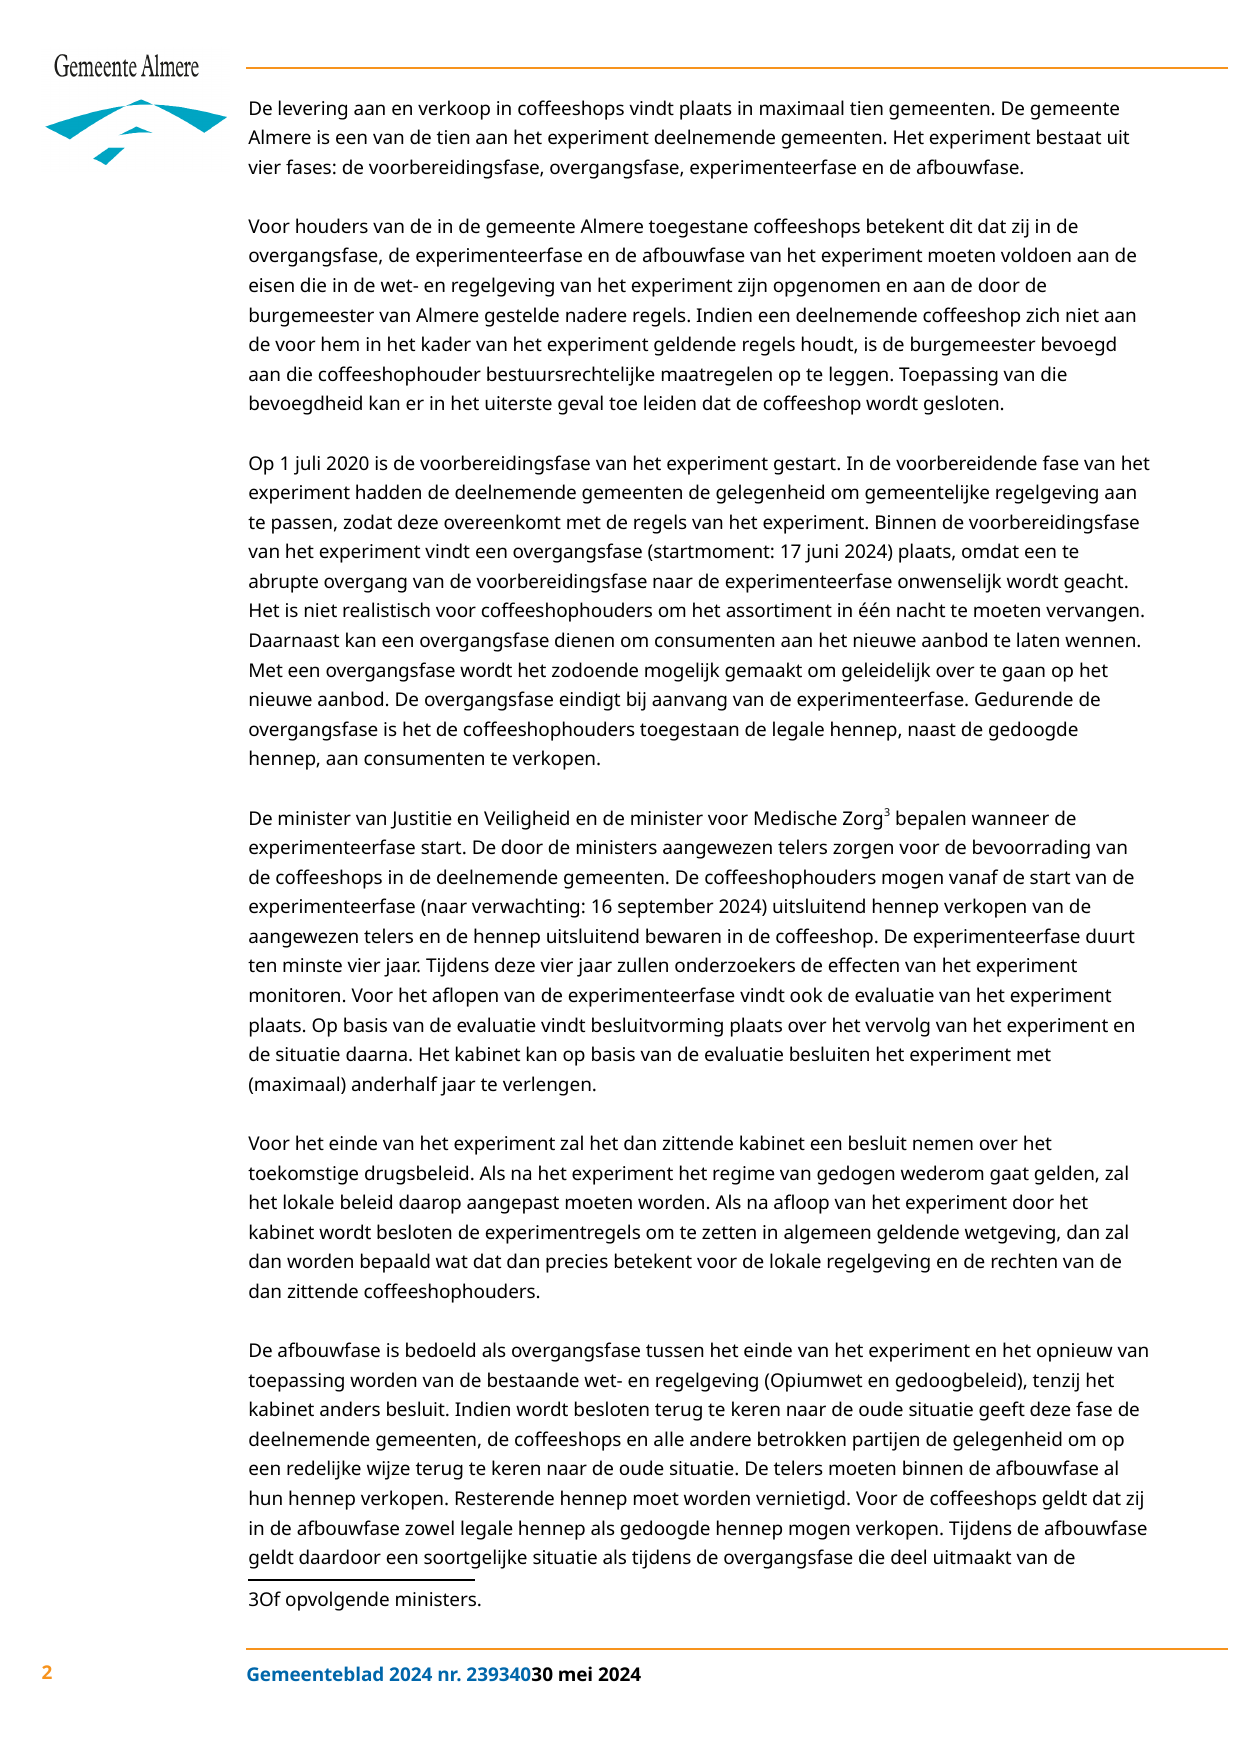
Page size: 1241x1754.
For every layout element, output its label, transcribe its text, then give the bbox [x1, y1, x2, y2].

text Voor houders van de in de gemeente Almere toegestane coffeeshops betekent dit dat zij in de overgangsfase, de experimenteerfase en de afbouwfase van het experiment moeten voldoen aan de eisen die in de wet- en regelgeving van het experiment zijn opgenomen en aan de door de burgemeester van Almere gestelde nadere regels. Indien een deelnemende coffeeshop zich niet aan de voor hem in het kader van het experiment geldende regels houdt, is de burgemeester bevoegd aan die coffeeshophouder bestuursrechtelijke maatregelen op te leggen. Toepassing van die bevoegdheid kan er in het uiterste geval toe leiden dat de coffeeshop wordt gesloten. [248, 213, 1152, 416]
text De levering aan en verkoop in coffeeshops vindt plaats in maximaal tien gemeenten. De gemeente Almere is een van de tien aan het experiment deelnemende gemeenten. Het experiment bestaat uit vier fases: de voorbereidingsfase, overgangsfase, experimenteerfase en de afbouwfase. [248, 95, 1152, 180]
text Of opvolgende ministers. [248, 1586, 1152, 1612]
picture [41, 47, 231, 172]
text Op 1 juli 2020 is de voorbereidingsfase van het experiment gestart. In de voorbereidende fase van het experiment hadden de deelnemende gemeenten de gelegenheid om gemeentelijke regelgeving aan te passen, zodat deze overeenkomt met de regels van het experiment. Binnen de voorbereidingsfase van het experiment vindt een overgangsfase (startmoment: 17 juni 2024) plaats, omdat een te abrupte overgang van de voorbereidingsfase naar de experimenteerfase onwenselijk wordt geacht. Het is niet realistisch voor coffeeshophouders om het assortiment in één nacht te moeten vervangen. Daarnaast kan een overgangsfase dienen om consumenten aan het nieuwe aanbod te laten wennen. Met een overgangsfase wordt het zodoende mogelijk gemaakt om geleidelijk over te gaan op het nieuwe aanbod. De overgangsfase eindigt bij aanvang van de experimenteerfase. Gedurende de overgangsfase is het de coffeeshophouders toegestaan de legale hennep, naast de gedoogde hennep, aan consumenten te verkopen. [248, 450, 1152, 771]
text De minister van Justitie en Veiligheid en de minister voor Medische Zorg bepalen wanneer de experimenteerfase start. De door de ministers aangewezen telers zorgen voor de bevoorrading van de coffeeshops in de deelnemende gemeenten. De coffeeshophouders mogen vanaf de start van de experimenteerfase (naar verwachting: 16 september 2024) uitsluitend hennep verkopen van de aangewezen telers en de hennep uitsluitend bewaren in de coffeeshop. De experimenteerfase duurt ten minste vier jaar. Tijdens deze vier jaar zullen onderzoekers de effecten van het experiment monitoren. Voor het aflopen van de experimenteerfase vindt ook de evaluatie van het experiment plaats. Op basis van de evaluatie vindt besluitvorming plaats over het vervolg van het experiment en de situatie daarna. Het kabinet kan op basis van de evaluatie besluiten het experiment met (maximaal) anderhalf jaar te verlengen. [248, 805, 1152, 1097]
text Voor het einde van het experiment zal het dan zittende kabinet een besluit nemen over het toekomstige drugsbeleid. Als na het experiment het regime van gedogen wederom gaat gelden, zal het lokale beleid daarop aangepast moeten worden. Als na afloop van het experiment door het kabinet wordt besloten de experimentregels om te zetten in algemeen geldende wetgeving, dan zal dan worden bepaald wat dat dan precies betekent voor de lokale regelgeving en de rechten van de dan zittende coffeeshophouders. [248, 1130, 1152, 1304]
text De afbouwfase is bedoeld als overgangsfase tussen het einde van het experiment en het opnieuw van toepassing worden van de bestaande wet- en regelgeving (Opiumwet en gedoogbeleid), tenzij het kabinet anders besluit. Indien wordt besloten terug te keren naar de oude situatie geeft deze fase de deelnemende gemeenten, de coffeeshops en alle andere betrokken partijen de gelegenheid om op een redelijke wijze terug te keren naar de oude situatie. De telers moeten binnen de afbouwfase al hun hennep verkopen. Resterende hennep moet worden vernietigd. Voor de coffeeshops geldt dat zij in de afbouwfase zowel legale hennep als gedoogde hennep mogen verkopen. Tijdens de afbouwfase geldt daardoor een soortgelijke situatie als tijdens de overgangsfase die deel uitmaakt van de [248, 1337, 1152, 1570]
